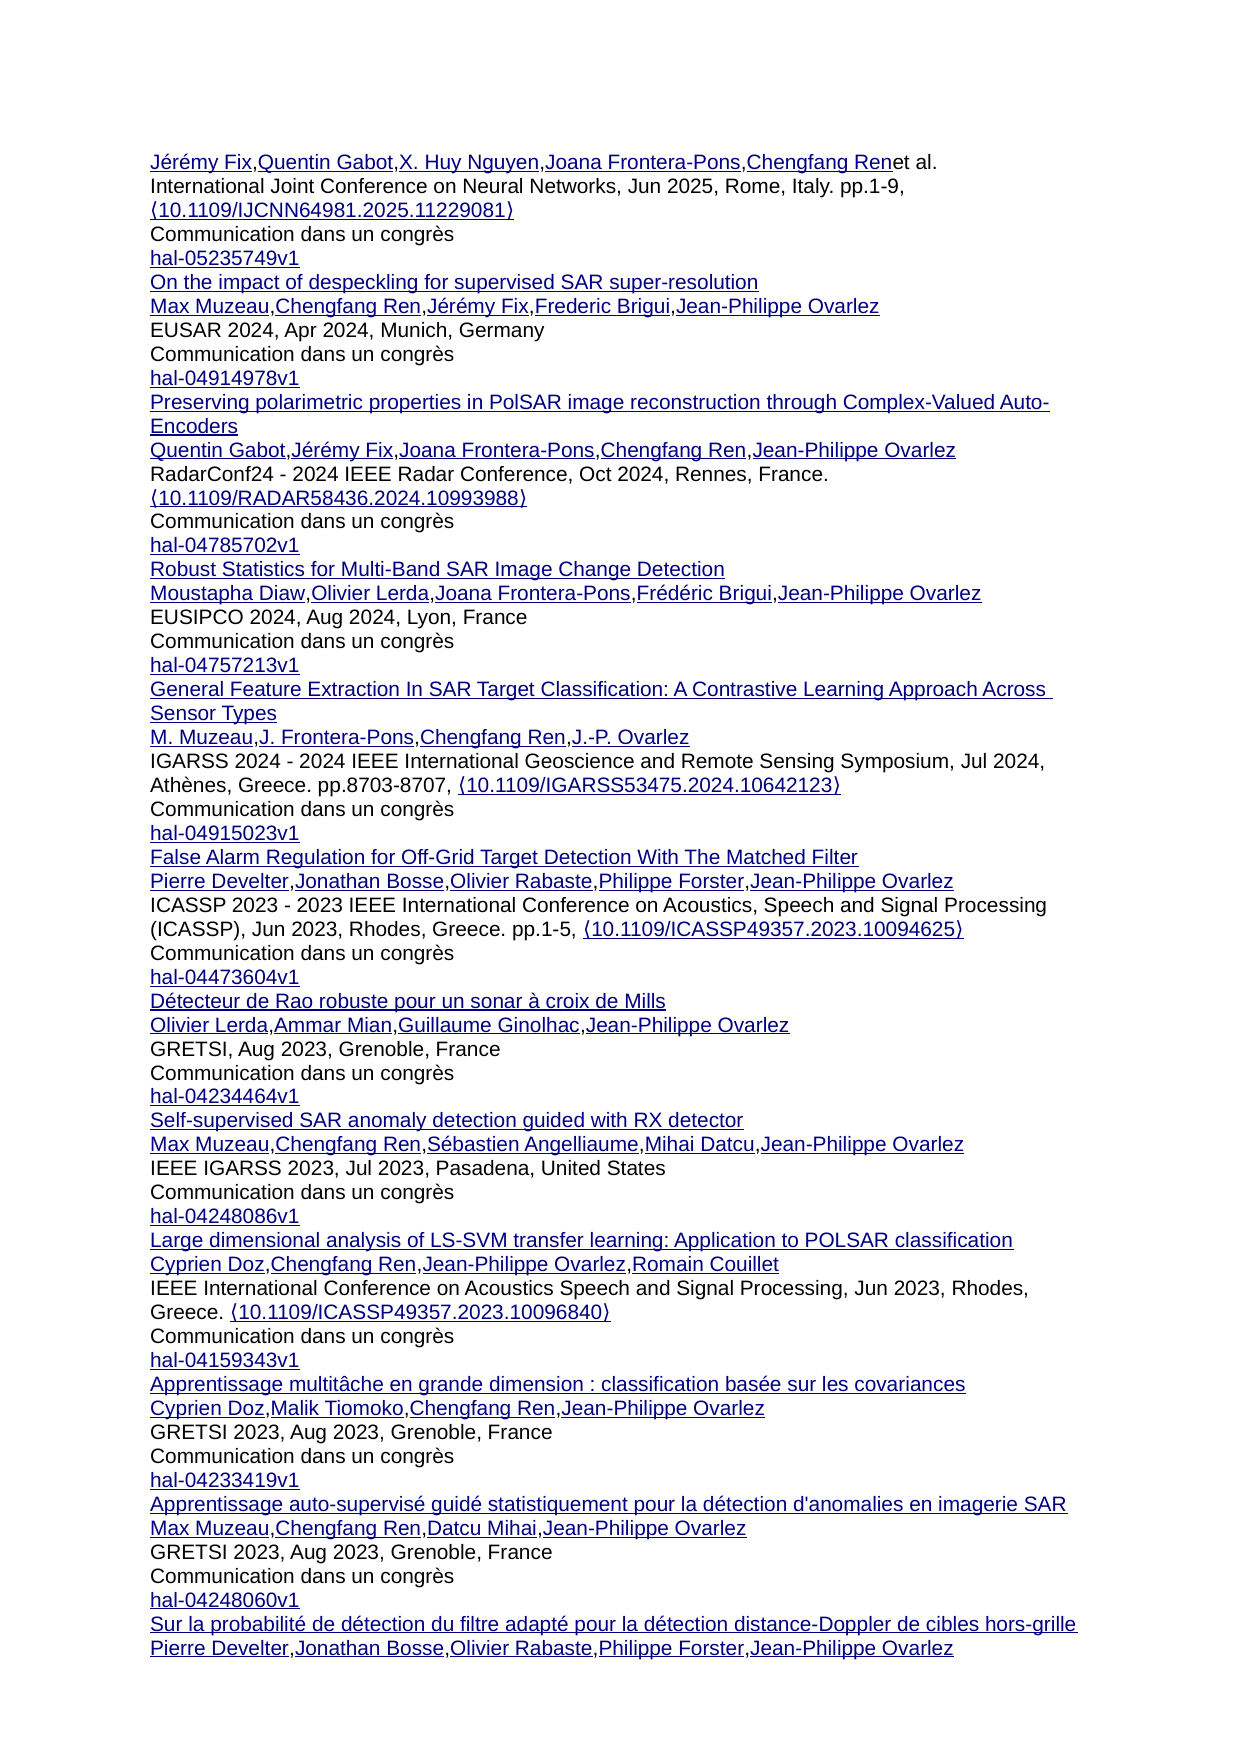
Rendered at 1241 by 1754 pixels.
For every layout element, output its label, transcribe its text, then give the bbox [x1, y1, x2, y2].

table_cell Large dimensional analysis of LS-SVM transfer learning: Application to POLSAR classification Cyprien Doz,Chengfang Ren,Jean-Philippe Ovarlez,Romain Couillet IEEE International Conference on Acoustics Speech and Signal Processing, Jun 2023, Rhodes, Greece. ⟨10.1109/ICASSP49357.2023.10096840⟩ Communication dans un congrès hal-04159343v1 [150, 1228, 1090, 1372]
table_cell Preserving polarimetric properties in PolSAR image reconstruction through Complex-Valued Auto-Encoders Quentin Gabot,Jérémy Fix,Joana Frontera-Pons,Chengfang Ren,Jean-Philippe Ovarlez RadarConf24 - 2024 IEEE Radar Conference, Oct 2024, Rennes, France. ⟨10.1109/RADAR58436.2024.10993988⟩ Communication dans un congrès hal-04785702v1 [150, 390, 1090, 557]
table_cell Apprentissage auto-supervisé guidé statistiquement pour la détection d'anomalies en imagerie SAR Max Muzeau,Chengfang Ren,Datcu Mihai,Jean-Philippe Ovarlez GRETSI 2023, Aug 2023, Grenoble, France Communication dans un congrès hal-04248060v1 [150, 1492, 1090, 1611]
table_cell Self-supervised SAR anomaly detection guided with RX detector Max Muzeau,Chengfang Ren,Sébastien Angelliaume,Mihai Datcu,Jean-Philippe Ovarlez IEEE IGARSS 2023, Jul 2023, Pasadena, United States Communication dans un congrès hal-04248086v1 [150, 1108, 1090, 1228]
table_cell Apprentissage multitâche en grande dimension : classification basée sur les covariances Cyprien Doz,Malik Tiomoko,Chengfang Ren,Jean-Philippe Ovarlez GRETSI 2023, Aug 2023, Grenoble, France Communication dans un congrès hal-04233419v1 [150, 1372, 1090, 1492]
table_cell False Alarm Regulation for Off-Grid Target Detection With The Matched Filter Pierre Develter,Jonathan Bosse,Olivier Rabaste,Philippe Forster,Jean-Philippe Ovarlez ICASSP 2023 - 2023 IEEE International Conference on Acoustics, Speech and Signal Processing (ICASSP), Jun 2023, Rhodes, Greece. pp.1-5, ⟨10.1109/ICASSP49357.2023.10094625⟩ Communication dans un congrès hal-04473604v1 [150, 845, 1090, 988]
table_cell Détecteur de Rao robuste pour un sonar à croix de Mills Olivier Lerda,Ammar Mian,Guillaume Ginolhac,Jean-Philippe Ovarlez GRETSI, Aug 2023, Grenoble, France Communication dans un congrès hal-04234464v1 [150, 989, 1090, 1108]
table_cell Jérémy Fix,Quentin Gabot,X. Huy Nguyen,Joana Frontera-Pons,Chengfang Renet al. International Joint Conference on Neural Networks, Jun 2025, Rome, Italy. pp.1-9, ⟨10.1109/IJCNN64981.2025.11229081⟩ Communication dans un congrès hal-05235749v1 [150, 150, 1090, 270]
table_cell General Feature Extraction In SAR Target Classification: A Contrastive Learning Approach Across Sensor Types M. Muzeau,J. Frontera-Pons,Chengfang Ren,J.-P. Ovarlez IGARSS 2024 - 2024 IEEE International Geoscience and Remote Sensing Symposium, Jul 2024, Athènes, Greece. pp.8703-8707, ⟨10.1109/IGARSS53475.2024.10642123⟩ Communication dans un congrès hal-04915023v1 [150, 677, 1090, 845]
table_cell On the impact of despeckling for supervised SAR super-resolution Max Muzeau,Chengfang Ren,Jérémy Fix,Frederic Brigui,Jean-Philippe Ovarlez EUSAR 2024, Apr 2024, Munich, Germany Communication dans un congrès hal-04914978v1 [150, 270, 1090, 389]
table_cell Robust Statistics for Multi-Band SAR Image Change Detection Moustapha Diaw,Olivier Lerda,Joana Frontera-Pons,Frédéric Brigui,Jean-Philippe Ovarlez EUSIPCO 2024, Aug 2024, Lyon, France Communication dans un congrès hal-04757213v1 [150, 557, 1090, 677]
table_cell Sur la probabilité de détection du filtre adapté pour la détection distance-Doppler de cibles hors-grille Pierre Develter,Jonathan Bosse,Olivier Rabaste,Philippe Forster,Jean-Philippe Ovarlez [150, 1611, 1090, 1659]
